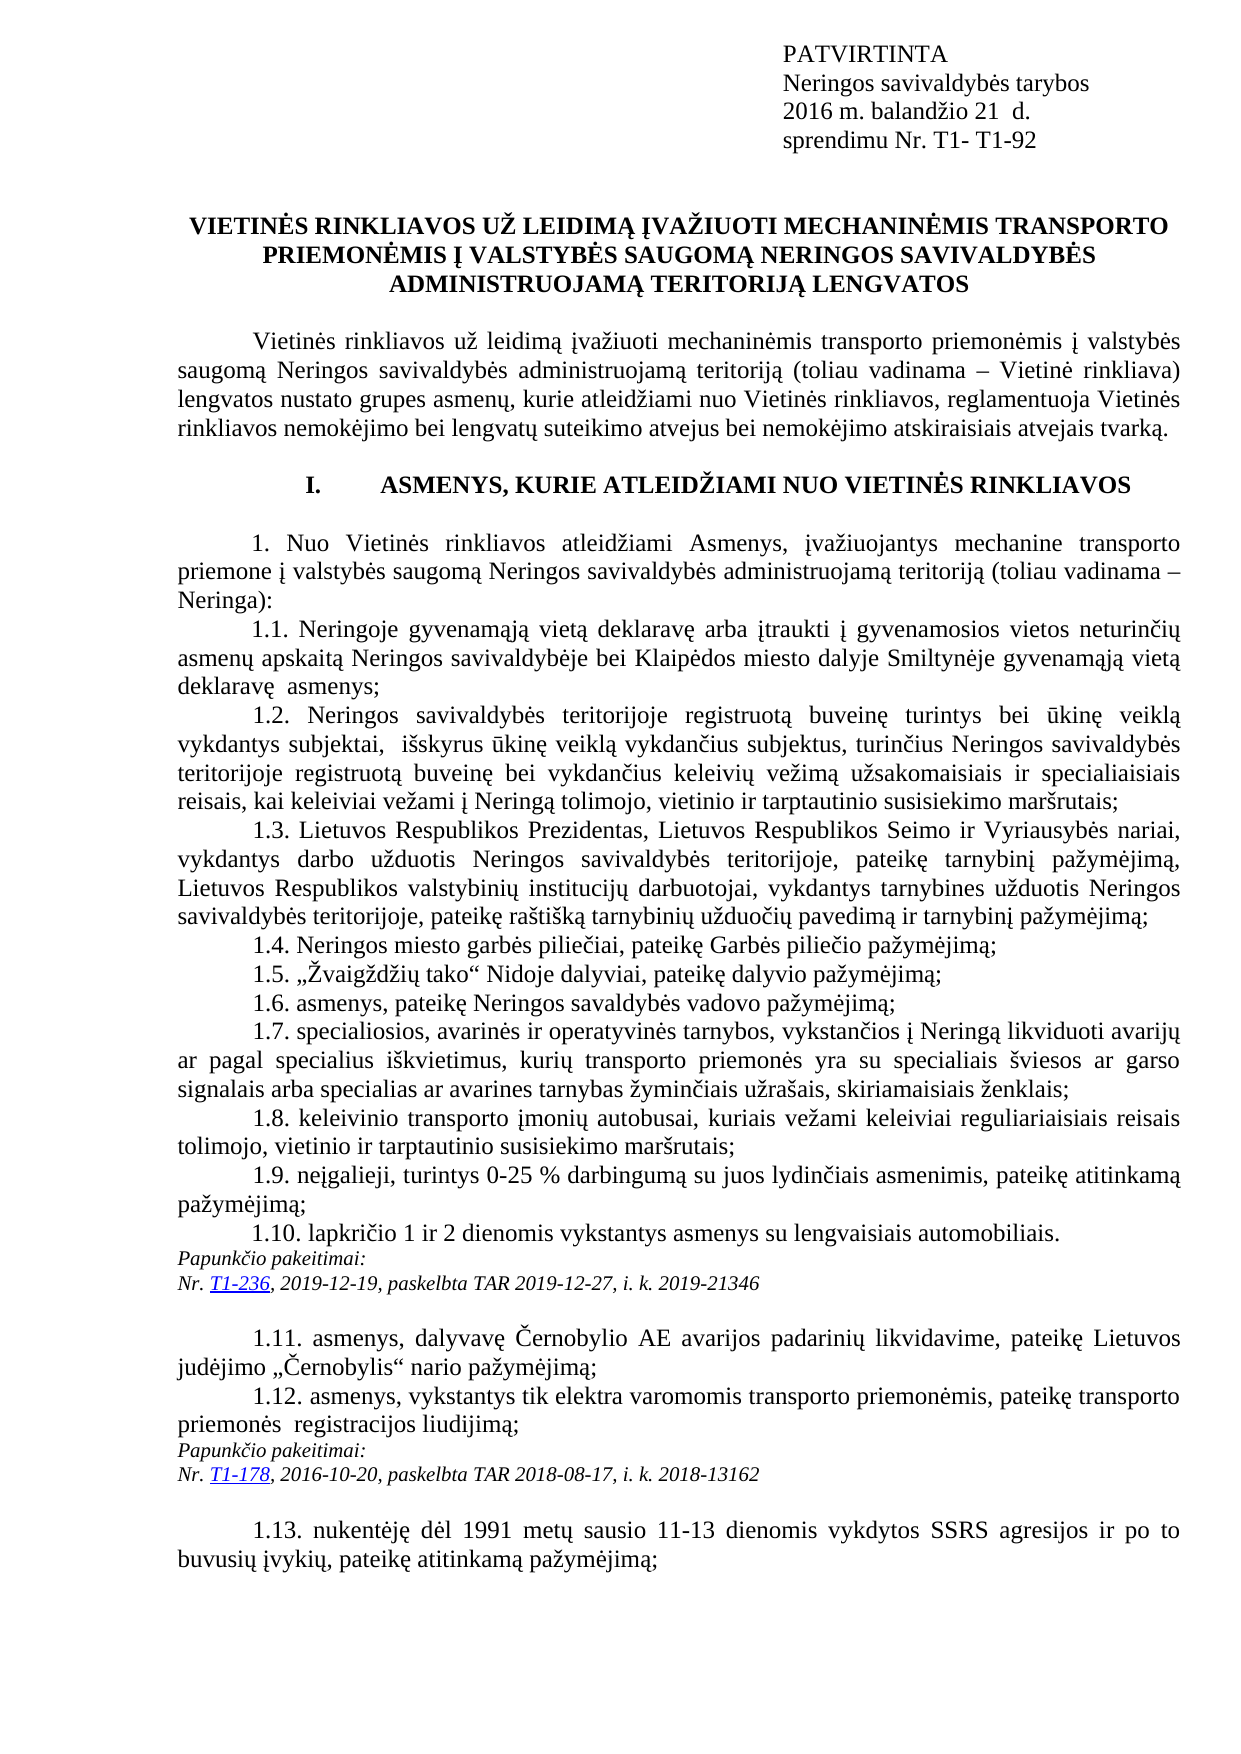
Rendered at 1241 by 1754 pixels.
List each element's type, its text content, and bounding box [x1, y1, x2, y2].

text 1.8. keleivinio transporto įmonių autobusai, kuriais vežami keleiviai reguliariaisiais reisais tolimojo, vietinio ir tarptautinio susisiekimo maršrutais; [177, 1103, 1181, 1160]
text 1.13. nukentėję dėl 1991 metų sausio 11-13 dienomis vykdytos SSRS agresijos ir po to buvusių įvykių, pateikę atitinkamą pažymėjimą; [177, 1515, 1181, 1573]
text 1.9. neįgalieji, turintys 0-25 % darbingumą su juos lydinčiais asmenimis, pateikę atitinkamą pažymėjimą; [177, 1160, 1181, 1218]
text 2016 m. balandžio 21 d. [177, 96, 1181, 125]
text I. ASMENYS, KURIE ATLEIDŽIAMI NUO VIETINĖS RINKLIAVOS [251, 470, 1192, 499]
text Nr. T1-178, 2016-10-20, paskelbta TAR 2018-08-17, i. k. 2018-13162 [177, 1462, 1181, 1486]
text 1.4. Neringos miesto garbės piliečiai, pateikę Garbės piliečio pažymėjimą; [252, 930, 1181, 959]
text 1.1. Neringoje gyvenamąją vietą deklaravę arba įtraukti į gyvenamosios vietos neturinčių asmenų apskaitą Neringos savivaldybėje bei Klaipėdos miesto dalyje Smiltynėje gyvenamąją vietą deklaravę asmenys; [177, 614, 1181, 700]
text 1.10. lapkričio 1 ir 2 dienomis vykstantys asmenys su lengvaisiais automobiliais. [177, 1218, 1181, 1246]
text 1.7. specialiosios, avarinės ir operatyvinės tarnybos, vykstančios į Neringą likviduoti avarijų ar pagal specialius iškvietimus, kurių transporto priemonės yra su specialiais šviesos ar garso signalais arba specialias ar avarines tarnybas žyminčiais užrašais, skiriamaisiais ženklais; [177, 1016, 1181, 1103]
text 1.6. asmenys, pateikę Neringos savaldybės vadovo pažymėjimą; [177, 988, 1181, 1016]
text 1. Nuo Vietinės rinkliavos atleidžiami Asmenys, įvažiuojantys mechanine transporto priemone į valstybės saugomą Neringos savivaldybės administruojamą teritoriją (toliau vadinama – Neringa): [177, 528, 1181, 614]
text VIETINĖS RINKLIAVOS UŽ LEIDIMĄ ĮVAŽIUOTI MECHANINĖMIS TRANSPORTO PRIEMONĖMIS Į VALSTYBĖS SAUGOMĄ NERINGOS SAVIVALDYBĖS ADMINISTRUOJAMĄ TERITORIJĄ LENGVATOS [177, 211, 1181, 298]
text 1.11. asmenys, dalyvavę Černobylio AE avarijos padarinių likvidavime, pateikę Lietuvos judėjimo „Černobylis“ nario pažymėjimą; [177, 1323, 1181, 1381]
text Papunkčio pakeitimai: [177, 1246, 1181, 1270]
text Papunkčio pakeitimai: [177, 1438, 1181, 1462]
text 1.12. asmenys, vykstantys tik elektra varomomis transporto priemonėmis, pateikę transporto priemonės registracijos liudijimą; [177, 1381, 1181, 1438]
text Neringos savivaldybės tarybos [177, 68, 1181, 96]
text 1.2. Neringos savivaldybės teritorijoje registruotą buveinę turintys bei ūkinę veiklą vykdantys subjektai, išskyrus ūkinę veiklą vykdančius subjektus, turinčius Neringos savivaldybės teritorijoje registruotą buveinę bei vykdančius keleivių vežimą užsakomaisiais ir specialiaisiais reisais, kai keleiviai vežami į Neringą tolimojo, vietinio ir tarptautinio susisiekimo maršrutais; [177, 700, 1181, 815]
text PATVIRTINTA [177, 39, 1181, 68]
text Nr. T1-236, 2019-12-19, paskelbta TAR 2019-12-27, i. k. 2019-21346 [177, 1270, 1181, 1294]
text 1.3. Lietuvos Respublikos Prezidentas, Lietuvos Respublikos Seimo ir Vyriausybės nariai, vykdantys darbo užduotis Neringos savivaldybės teritorijoje, pateikę tarnybinį pažymėjimą, Lietuvos Respublikos valstybinių institucijų darbuotojai, vykdantys tarnybines užduotis Neringos savivaldybės teritorijoje, pateikę raštišką tarnybinių užduočių pavedimą ir tarnybinį pažymėjimą; [177, 815, 1181, 930]
text sprendimu Nr. T1- T1-92 [177, 125, 1181, 154]
text 1.5. „Žvaigždžių tako“ Nidoje dalyviai, pateikę dalyvio pažymėjimą; [252, 959, 1181, 988]
text Vietinės rinkliavos už leidimą įvažiuoti mechaninėmis transporto priemonėmis į valstybės saugomą Neringos savivaldybės administruojamą teritoriją (toliau vadinama – Vietinė rinkliava) lengvatos nustato grupes asmenų, kurie atleidžiami nuo Vietinės rinkliavos, reglamentuoja Vietinės rinkliavos nemokėjimo bei lengvatų suteikimo atvejus bei nemokėjimo atskiraisiais atvejais tvarką. [177, 326, 1181, 441]
